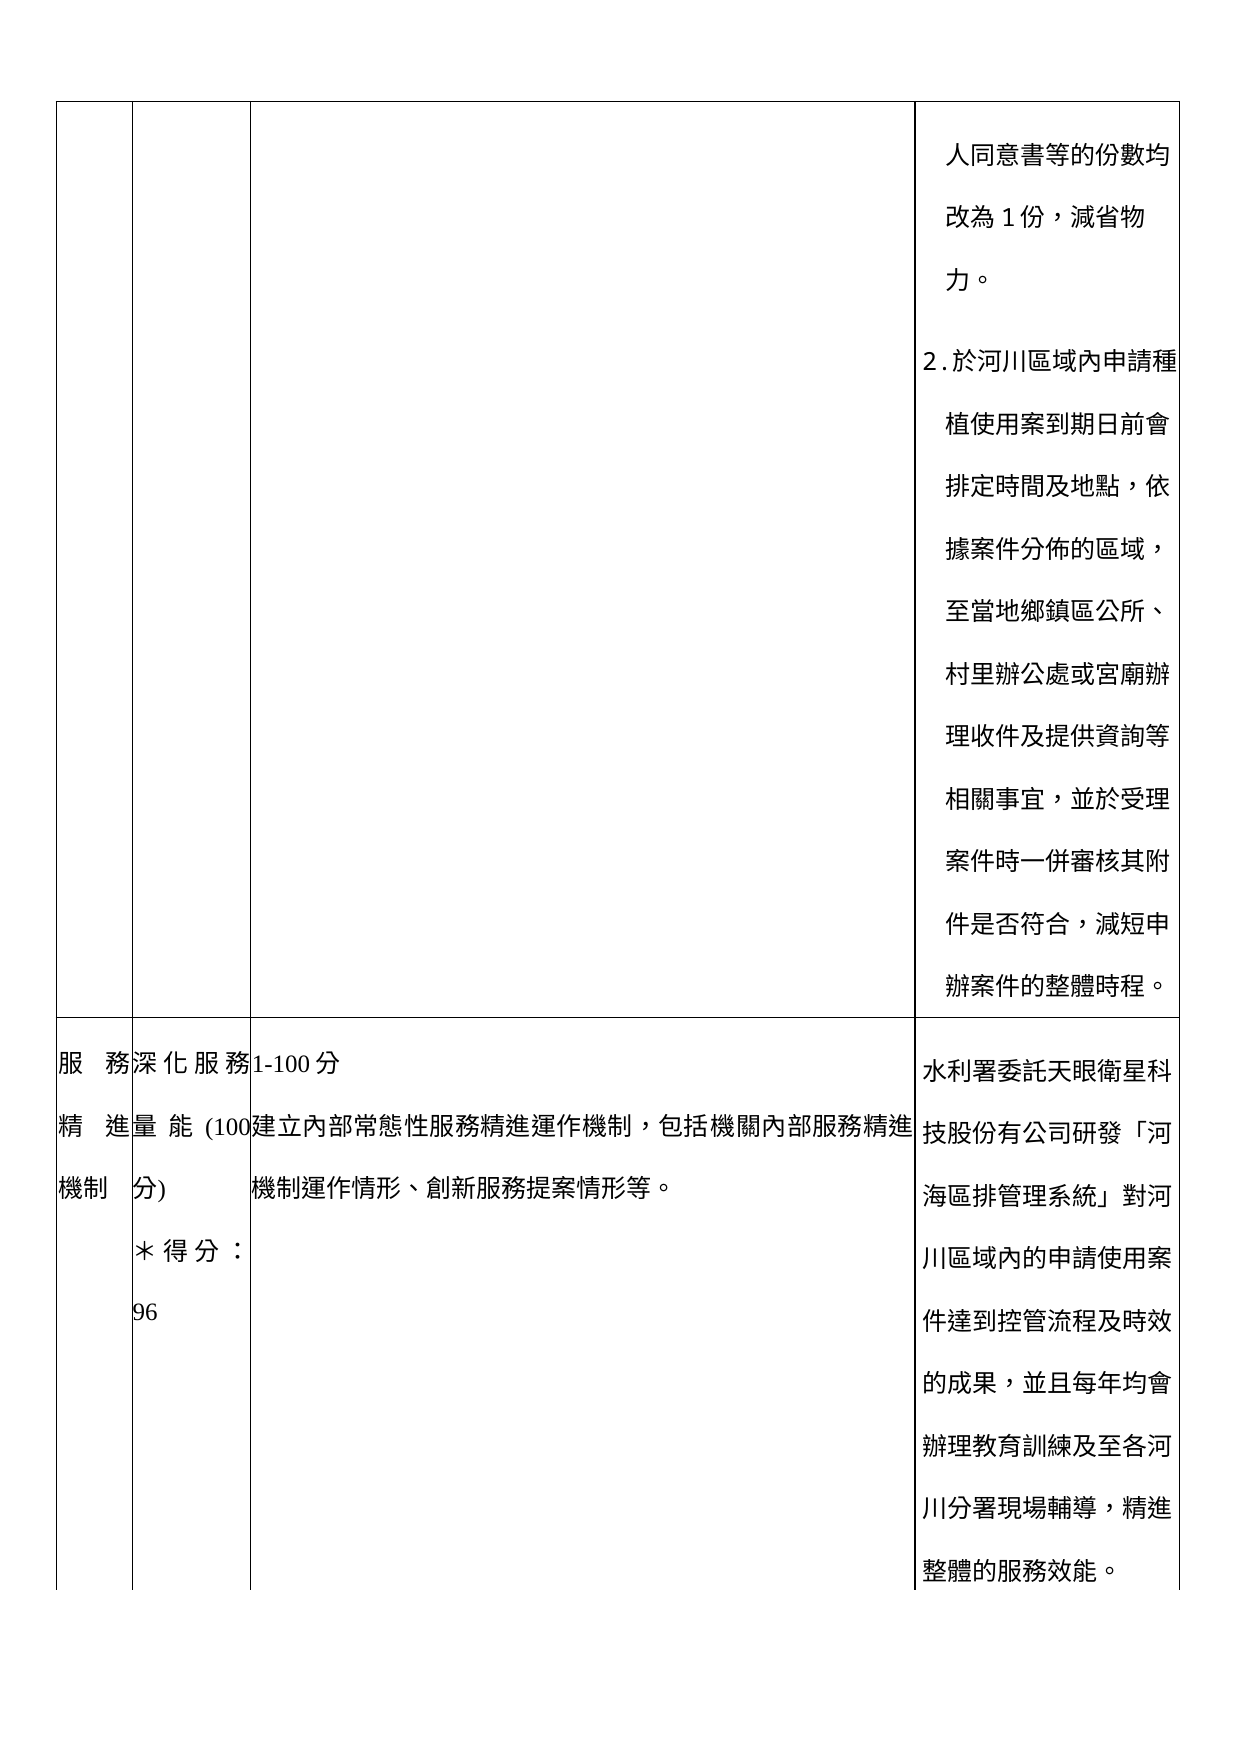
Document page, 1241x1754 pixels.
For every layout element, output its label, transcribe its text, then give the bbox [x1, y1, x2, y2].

table_cell [57, 102, 132, 1017]
table_cell 深化服務量能(100分) ＊得分：96 [133, 1018, 250, 1590]
table_cell 服務精進機制 [57, 1018, 132, 1590]
table_cell [133, 102, 250, 1017]
table_cell 人同意書等的份數均改為1份，減省物力。 2.於河川區域內申請種植使用案到期日前會排定時間及地點，依據案件分佈的區域，至當地鄉鎮區公所、村里辦公處或宮廟辦理收件及提供資詢等相關事宜，並於受理案件時一併審核其附件是否符合，減短申辦案件的整體時程。 [916, 102, 1179, 1017]
table_cell 1-100分 建立內部常態性服務精進運作機制，包括機關內部服務精進機制運作情形、創新服務提案情形等。 [251, 1018, 914, 1590]
table_cell [251, 102, 914, 1017]
table_cell 水利署委託天眼衛星科技股份有公司研發「河海區排管理系統」對河川區域內的申請使用案件達到控管流程及時效的成果，並且每年均會辦理教育訓練及至各河川分署現場輔導，精進整體的服務效能。 [916, 1018, 1179, 1590]
